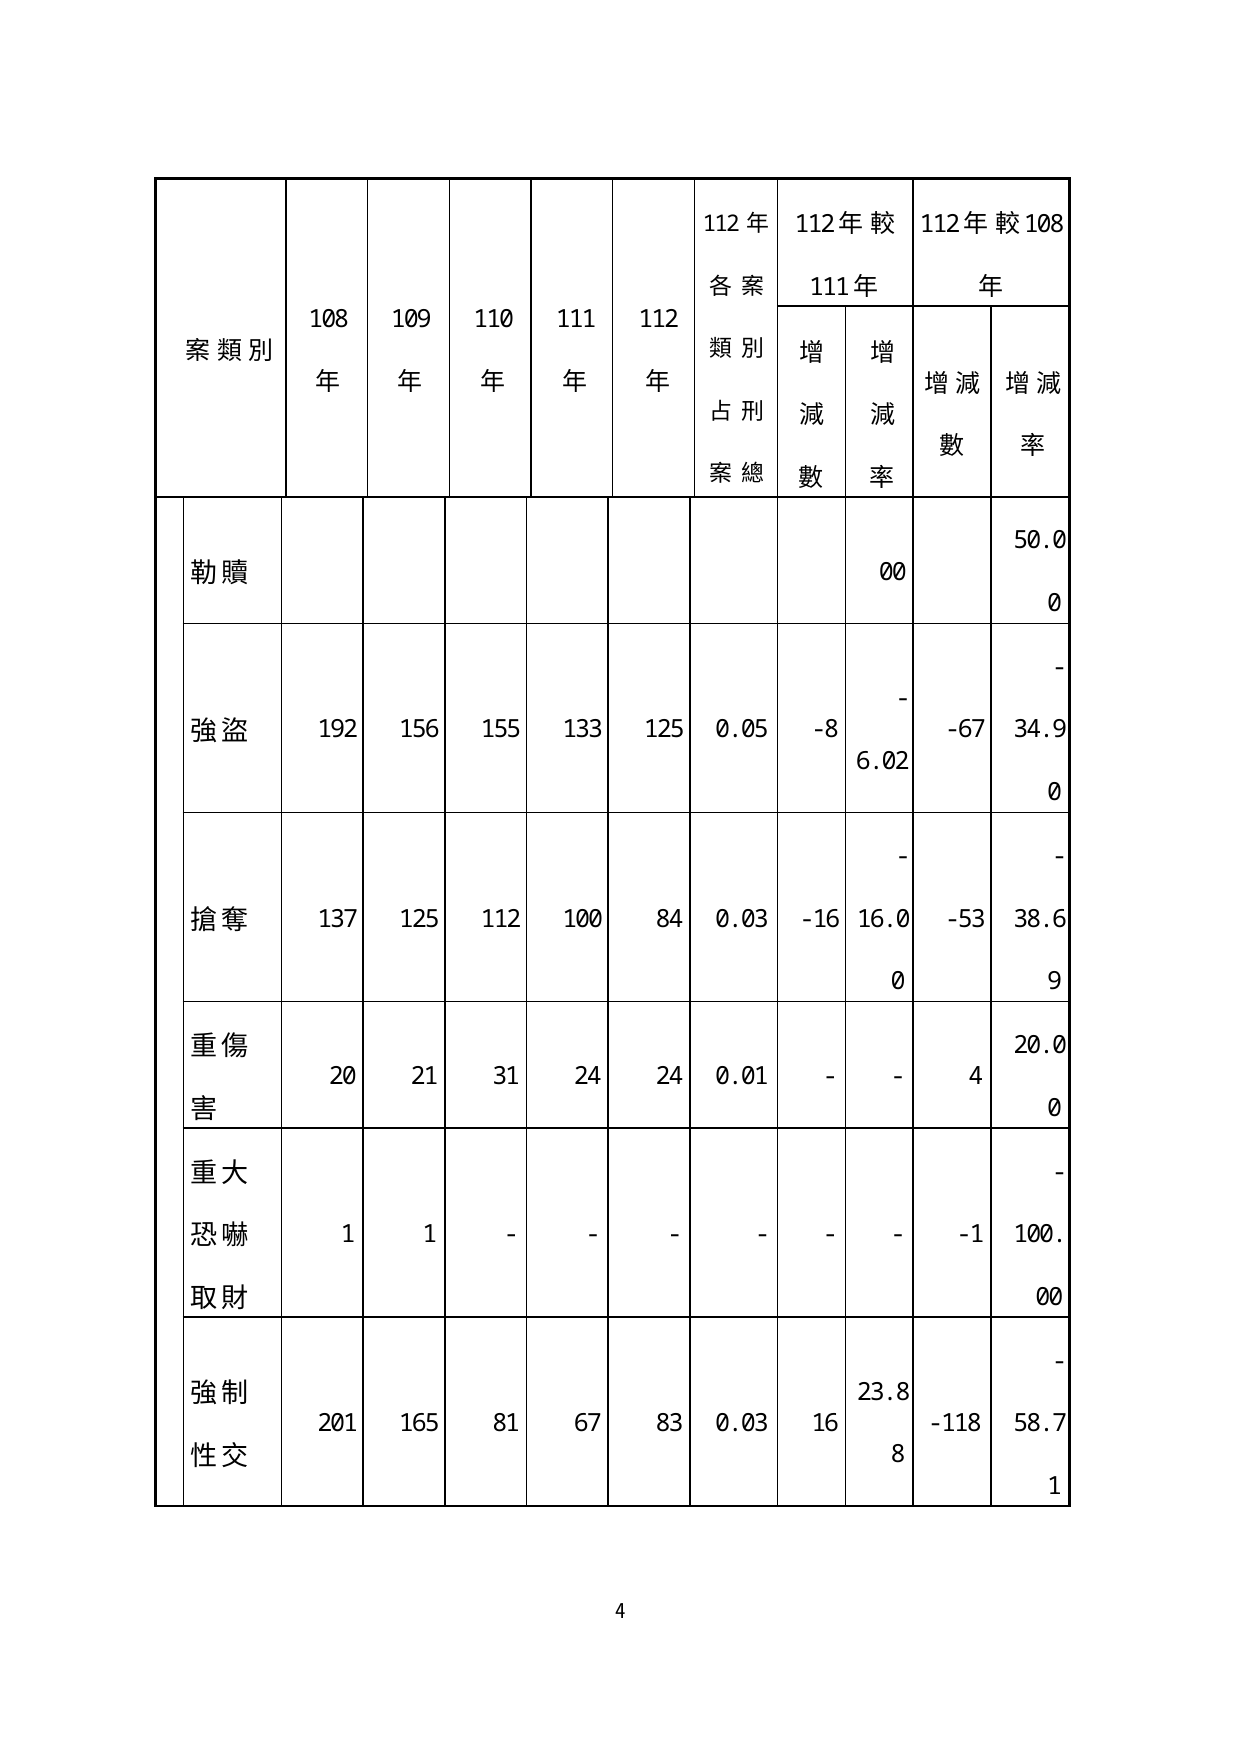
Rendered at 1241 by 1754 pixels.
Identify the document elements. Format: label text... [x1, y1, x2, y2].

table_cell 00 [846, 498, 912, 622]
table_cell 67 [527, 1318, 607, 1505]
table_cell 24 [527, 1002, 607, 1127]
table_cell - [778, 1002, 845, 1127]
table_cell 100 [527, 813, 607, 1001]
table_cell 156 [364, 624, 444, 812]
table_cell - [527, 1129, 607, 1316]
table_cell 192 [282, 624, 362, 812]
table_cell 0.03 [691, 1318, 777, 1505]
table_cell 0.01 [691, 1002, 777, 1127]
table_cell 強制性交 [184, 1318, 281, 1505]
table_cell 20 [282, 1002, 362, 1127]
table_cell 125 [364, 813, 444, 1001]
table_cell 16 [778, 1318, 845, 1505]
table_cell 21 [364, 1002, 444, 1127]
table_cell [778, 498, 845, 622]
table_cell 23.88 [846, 1318, 912, 1505]
table_cell -6.02 [846, 624, 912, 812]
table_cell 83 [609, 1318, 689, 1505]
table_cell 0.03 [691, 813, 777, 1001]
table_cell 137 [282, 813, 362, 1001]
table_cell [282, 498, 362, 622]
table_header 案類別 [157, 180, 285, 496]
table_cell 24 [609, 1002, 689, 1127]
table_header 109年 [368, 180, 449, 496]
table_cell 0.05 [691, 624, 777, 812]
table_cell 強盜 [184, 624, 281, 812]
table_cell 20.00 [992, 1002, 1068, 1127]
table_cell 暴力犯罪 [157, 498, 183, 1505]
table_header 112年各案類別占刑案總數比率 [695, 180, 777, 496]
table_cell 4 [914, 1002, 990, 1127]
table_header 111年 [532, 180, 612, 496]
table_cell 84 [609, 813, 689, 1001]
table_cell 0.00 [691, 498, 777, 622]
table_cell 增減率 [846, 307, 912, 496]
table_cell 搶奪 [184, 813, 281, 1001]
table_header 112年較111年 [778, 180, 912, 305]
table_cell - [846, 1129, 912, 1316]
table_cell -118 [914, 1318, 990, 1505]
table_cell -1 [914, 1129, 990, 1316]
table_cell 重傷害 [184, 1002, 281, 1127]
table_cell 155 [446, 624, 526, 812]
table_cell 勒贖 [184, 498, 281, 622]
table_cell -67 [914, 624, 990, 812]
table_cell - [691, 1129, 777, 1316]
table_cell 81 [446, 1318, 526, 1505]
table_cell [446, 498, 526, 622]
table_cell -34.90 [992, 624, 1068, 812]
table_cell 1 [364, 1129, 444, 1316]
table_cell -50.00 [992, 498, 1068, 622]
table_header 112年較108年 [914, 180, 1068, 305]
table_cell [914, 498, 990, 622]
table_cell 增減數 [778, 307, 845, 496]
table_cell -100.00 [992, 1129, 1068, 1316]
table_cell - [446, 1129, 526, 1316]
table_cell [609, 498, 689, 622]
table_cell 201 [282, 1318, 362, 1505]
table_cell -38.69 [992, 813, 1068, 1001]
table_cell 112 [446, 813, 526, 1001]
table_cell 133 [527, 624, 607, 812]
table_cell 增減數 [914, 307, 990, 496]
table_cell -16.00 [846, 813, 912, 1001]
table_cell -53 [914, 813, 990, 1001]
table_cell - [778, 1129, 845, 1316]
table_cell 重大恐嚇取財 [184, 1129, 281, 1316]
table_cell 125 [609, 624, 689, 812]
table_cell [527, 498, 607, 622]
table_cell 增減率 [992, 307, 1068, 496]
table_header 108年 [287, 180, 367, 496]
table_cell -8 [778, 624, 845, 812]
table_cell - [609, 1129, 689, 1316]
table_cell 1 [282, 1129, 362, 1316]
table_header 112年 [613, 180, 694, 496]
table_cell 31 [446, 1002, 526, 1127]
table_header 110年 [450, 180, 530, 496]
table_cell - [846, 1002, 912, 1127]
table_cell -16 [778, 813, 845, 1001]
table_cell -58.71 [992, 1318, 1068, 1505]
table_cell 165 [364, 1318, 444, 1505]
table_cell [364, 498, 444, 622]
